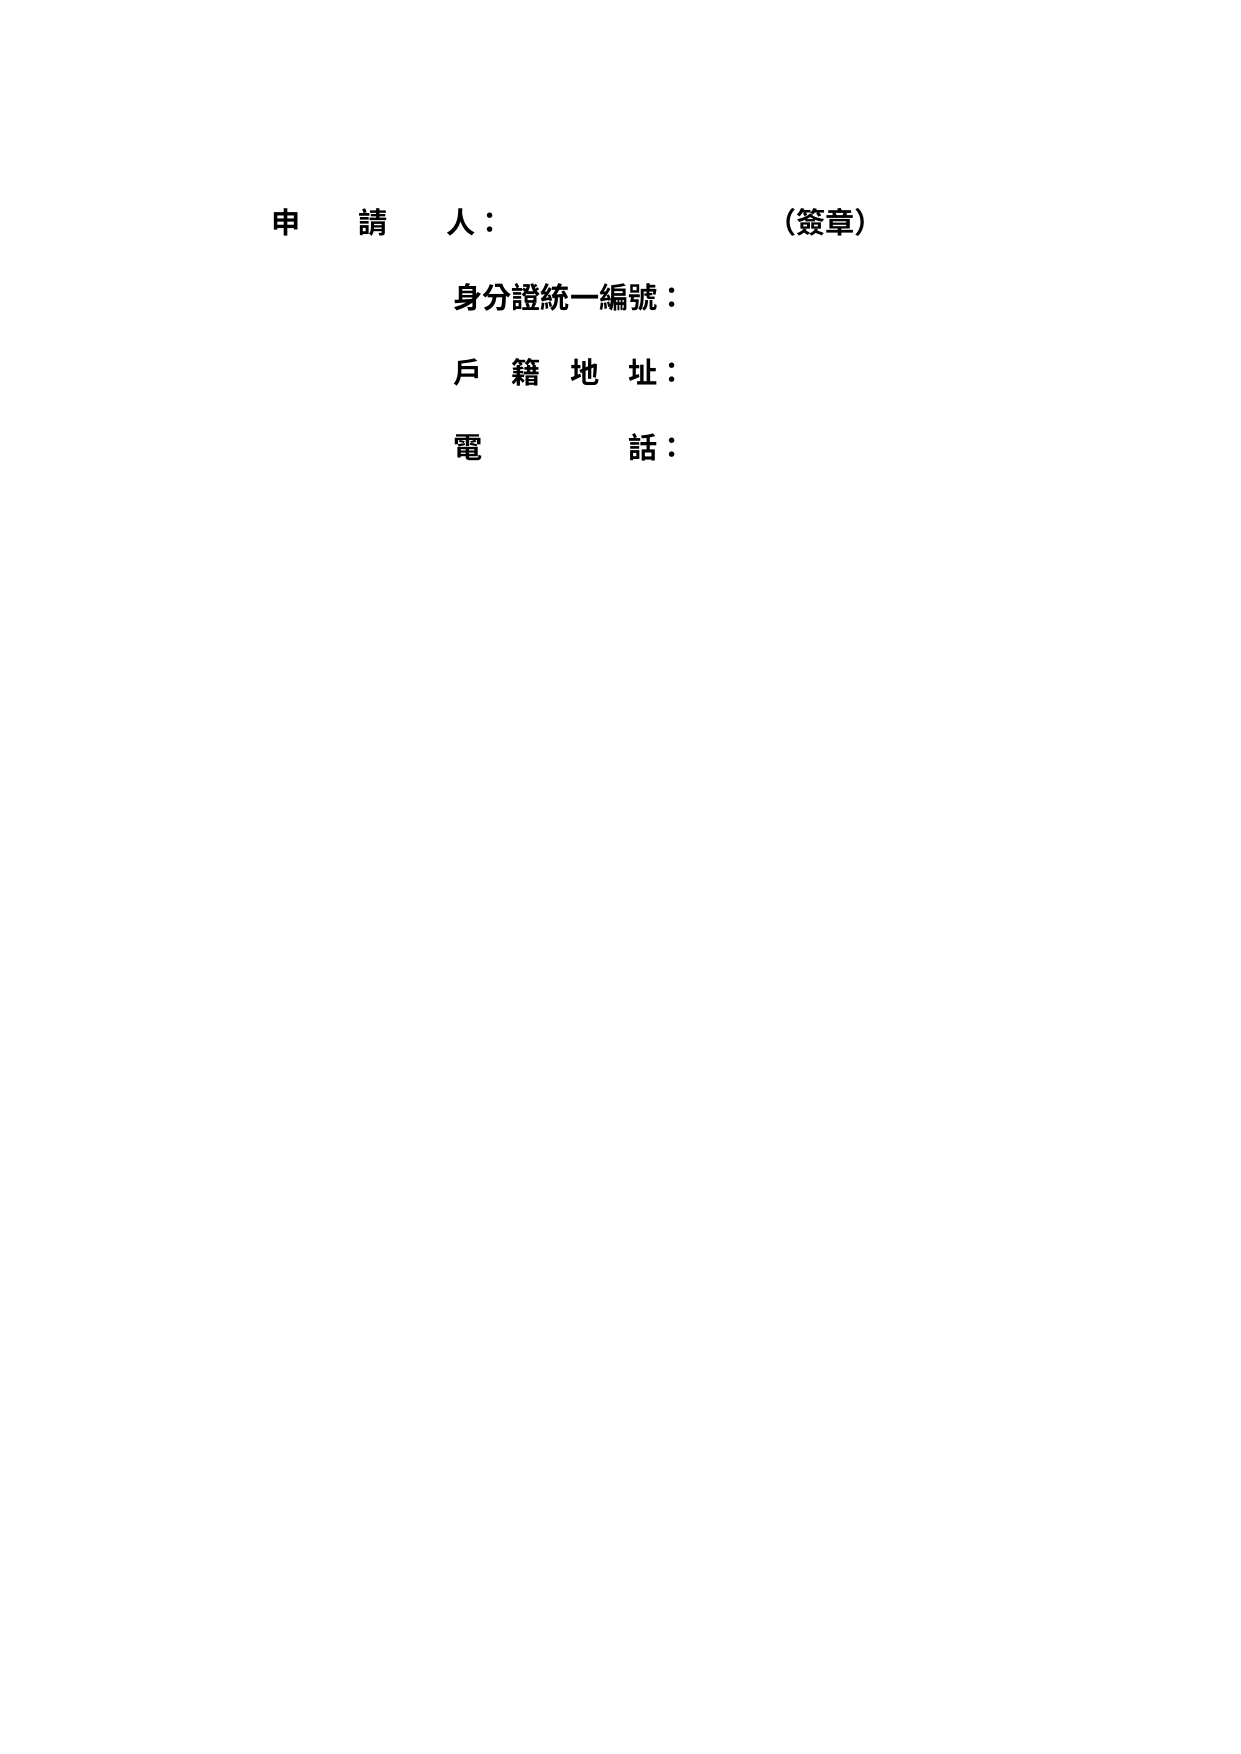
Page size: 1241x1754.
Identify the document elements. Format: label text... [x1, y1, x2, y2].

text 身分證統一編號： [74, 258, 1217, 333]
text 申 請 人： （簽章） [74, 183, 1217, 258]
text 電 話： [74, 408, 1217, 483]
text 戶 籍 地 址： [74, 333, 1217, 408]
